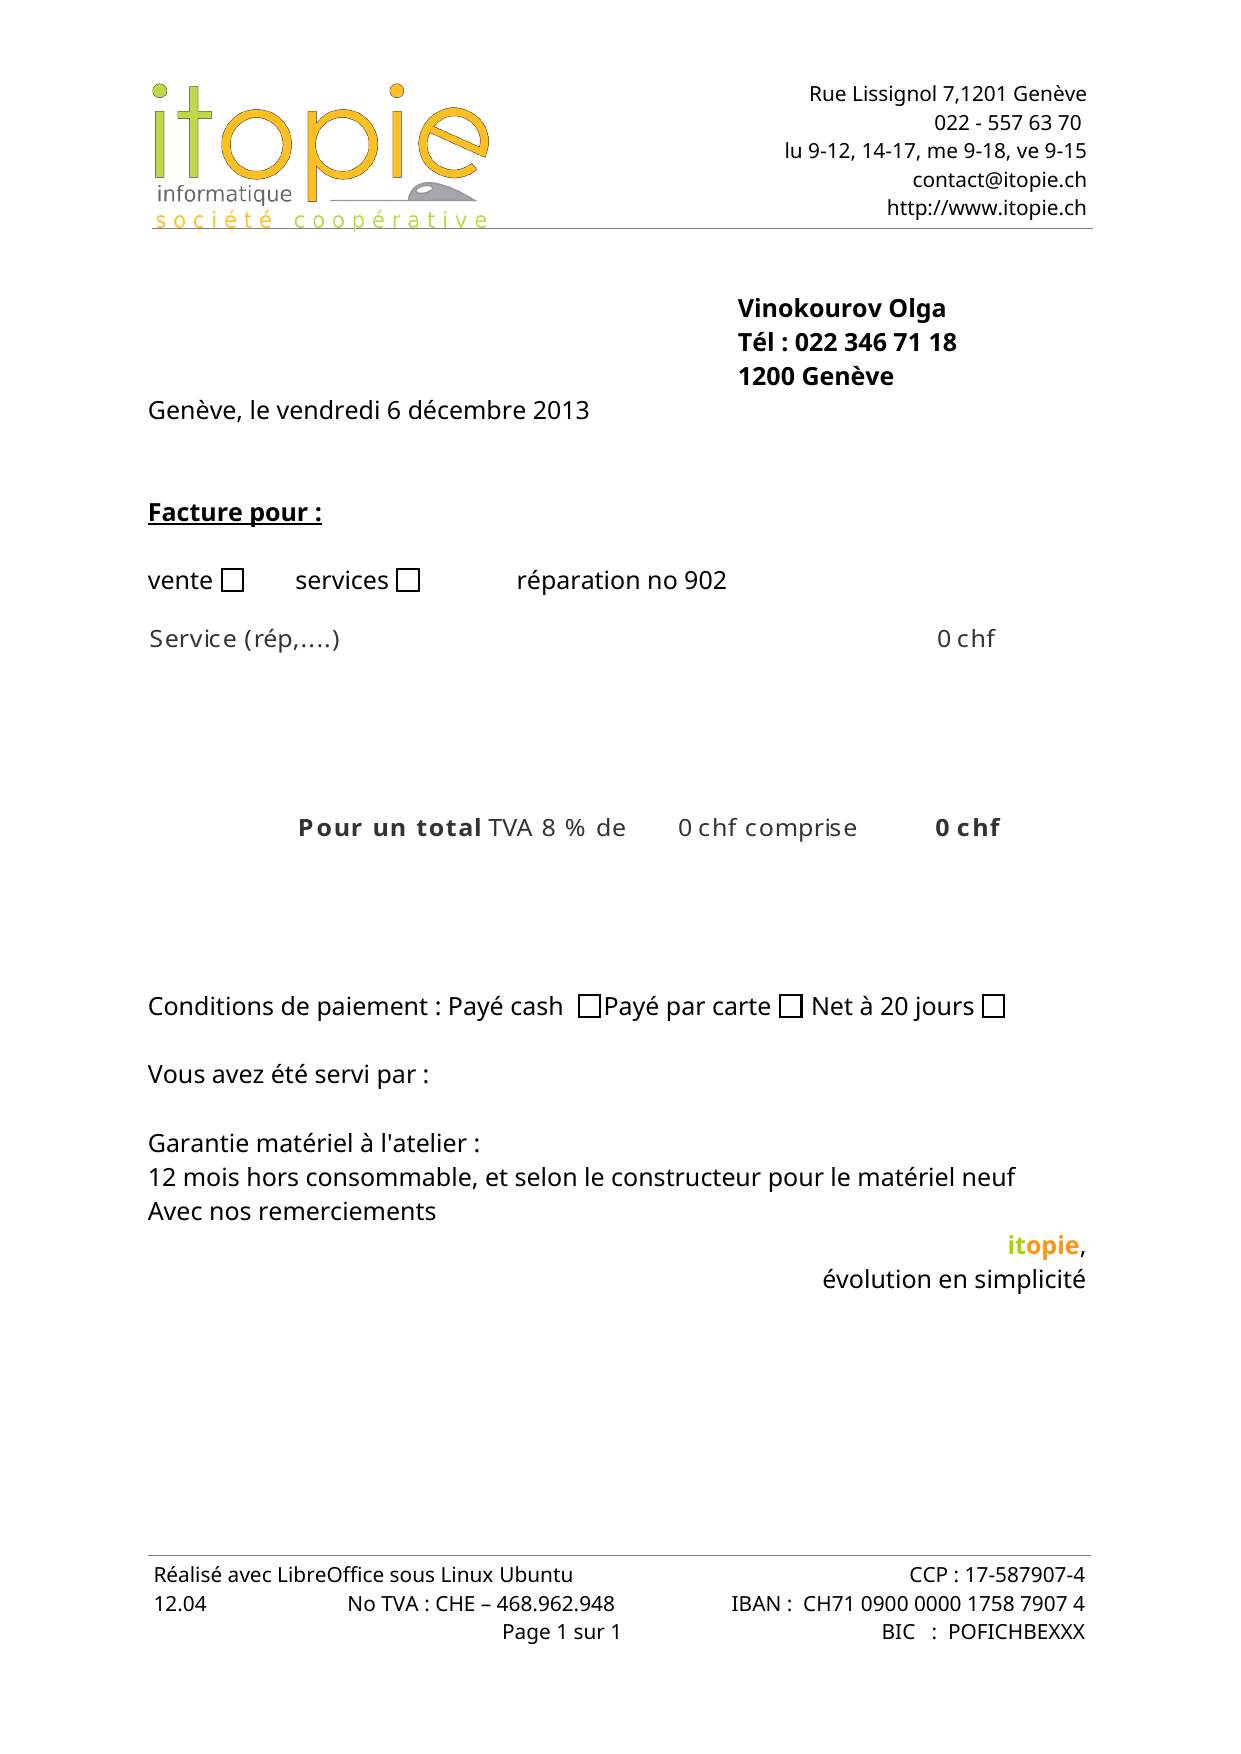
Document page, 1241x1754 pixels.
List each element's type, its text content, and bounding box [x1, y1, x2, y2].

text Conditions de paiement : Payé cash Payé par carte Net à 20 jours [148, 989, 1093, 1023]
text 12 mois hors consommable, et selon le constructeur pour le matériel neuf [148, 1159, 1093, 1193]
text vente services réparation no 902 [148, 563, 1093, 597]
text Vinokourov Olga [148, 290, 1093, 324]
text Facture pour : [148, 495, 1093, 529]
text Tél : 022 346 71 18 [148, 324, 1093, 358]
text 1200 Genève [148, 358, 1093, 392]
picture [138, 72, 500, 244]
text Avec nos remerciements [148, 1193, 1093, 1227]
text évolution en simplicité [148, 1262, 1093, 1296]
text Garantie matériel à l'atelier : [148, 1125, 1093, 1159]
text itopie, [148, 1227, 1093, 1262]
text Genève, le vendredi 6 décembre 2013 [148, 392, 1093, 427]
text Vous avez été servi par : [148, 1057, 1093, 1091]
